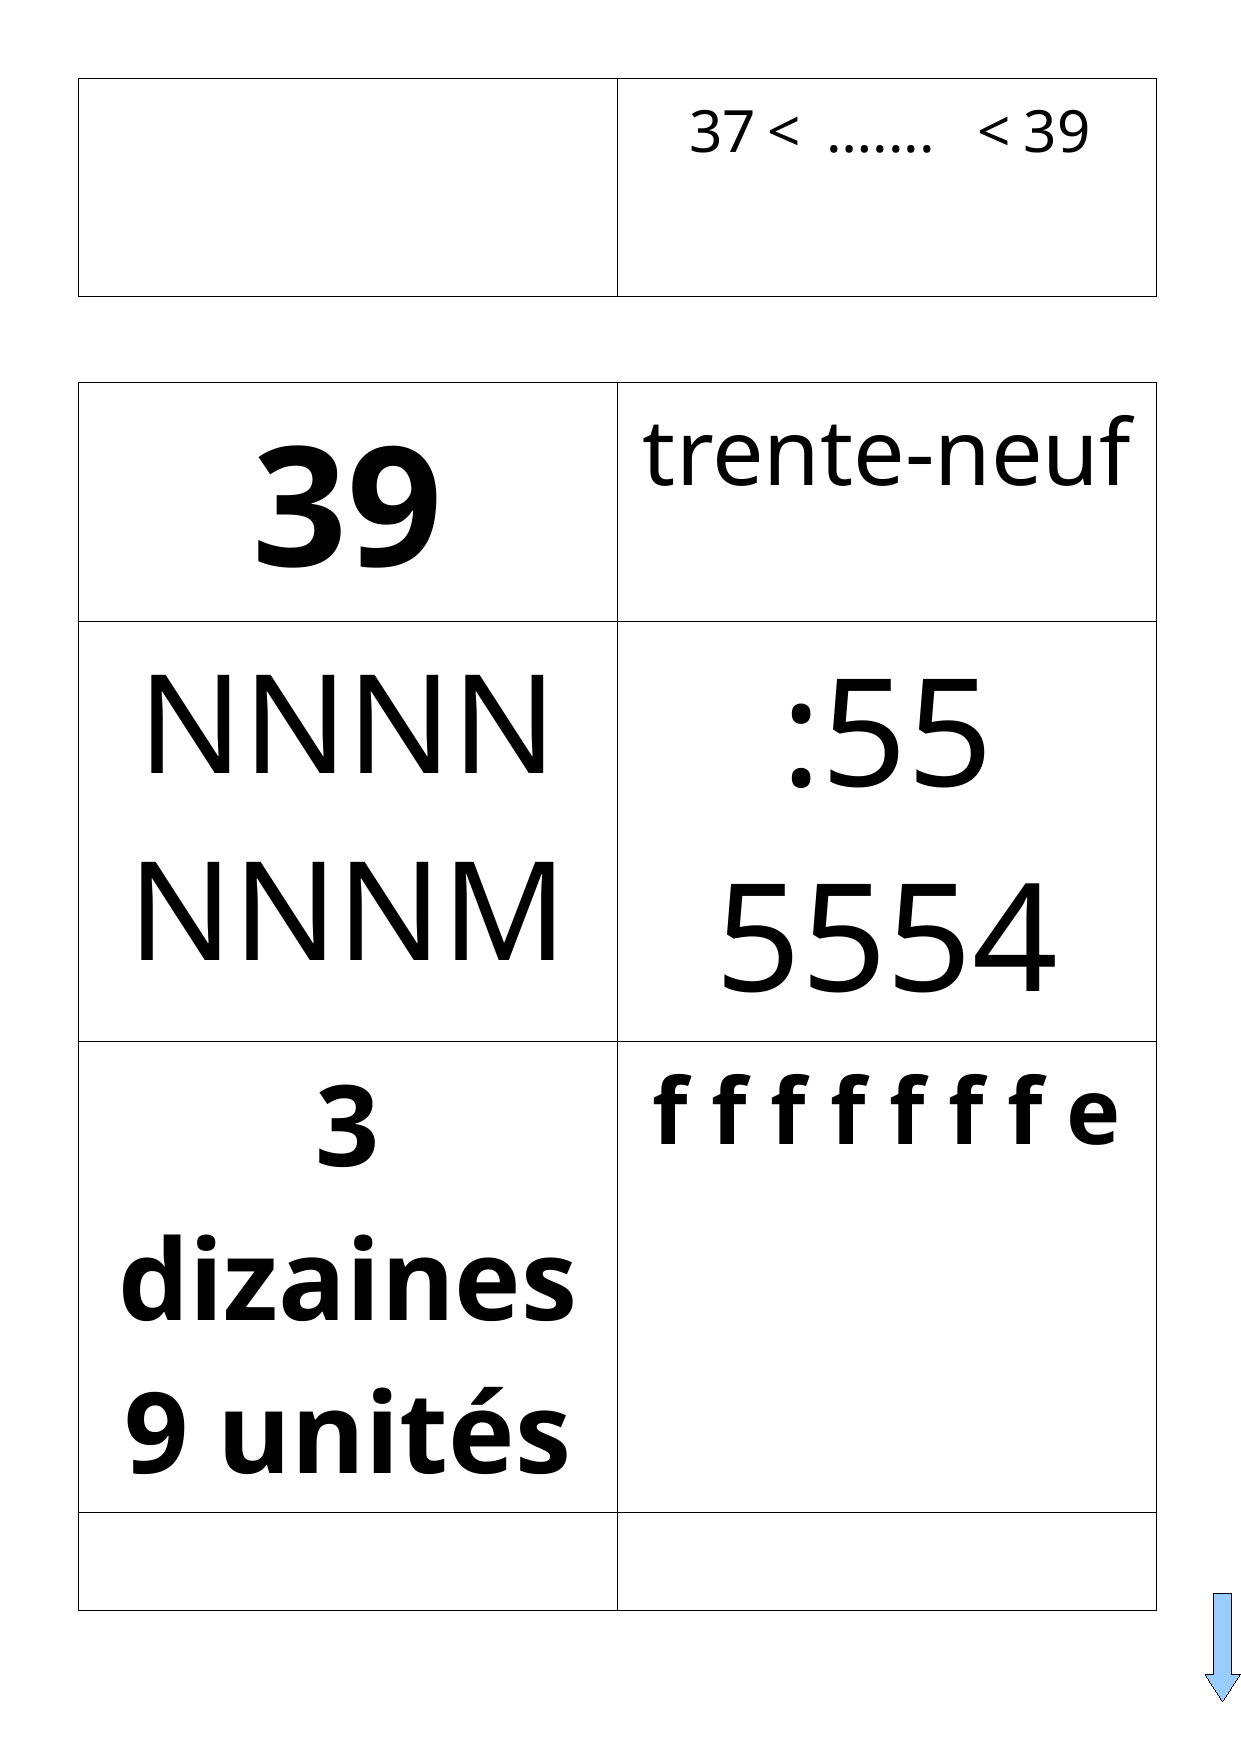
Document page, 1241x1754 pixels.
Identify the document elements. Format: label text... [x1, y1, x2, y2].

table_cell [79, 1513, 617, 1610]
table_header trente-neuf [618, 383, 1156, 621]
table_cell [618, 1513, 1156, 1610]
table_cell f f f f f f f e [618, 1042, 1156, 1512]
table_header 39 [1018, 84, 1128, 175]
table_cell [618, 79, 1156, 296]
table_cell 3 dizaines 9 unités [79, 1042, 617, 1512]
table_cell :55 5554 [618, 622, 1156, 1041]
table_header ….... [821, 84, 971, 175]
table_header < [762, 84, 821, 175]
table_cell [79, 79, 617, 296]
table_cell NNNN NNNM [79, 622, 617, 1041]
table_header 39 [79, 383, 617, 621]
table_header 37 [658, 84, 762, 175]
table_header < [971, 84, 1018, 175]
